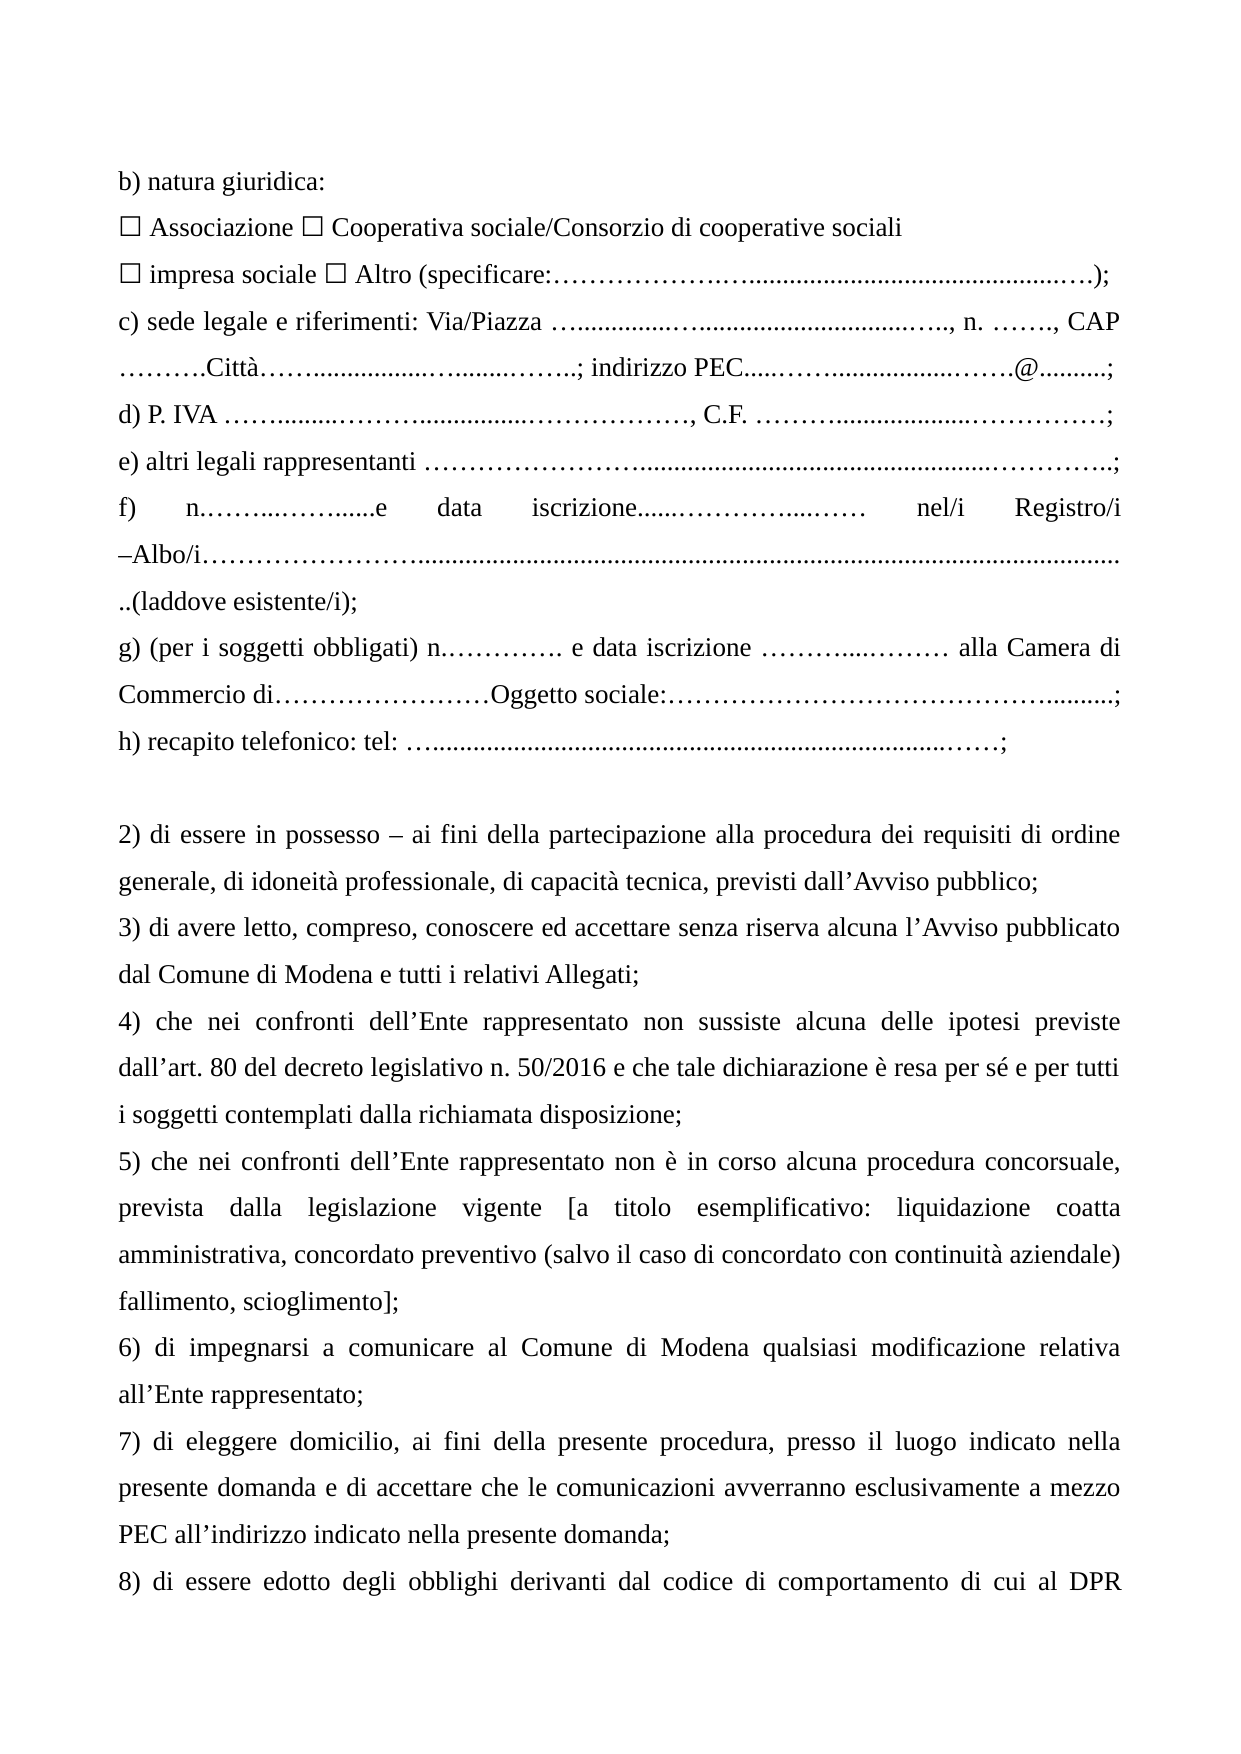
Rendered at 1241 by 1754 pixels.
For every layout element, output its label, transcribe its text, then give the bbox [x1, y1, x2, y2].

text 4) che nei confronti dell’Ente rappresentato non sussiste alcuna delle ipotesi previste dall’art. 80 del decreto legislativo n. 50/2016 e che tale dichiarazione è resa per sé e per tutti i soggetti contemplati dalla richiamata disposizione; [118, 1005, 1122, 1129]
text ☐ impresa sociale ☐ Altro (specificare:……………….…..............................................….); [118, 258, 1122, 289]
text e) altri legali rappresentanti ……………………....................................................…………..; [118, 445, 1122, 476]
text b) natura giuridica: [118, 165, 1122, 196]
text ☐ Associazione ☐ Cooperativa sociale/Consorzio di cooperative sociali [118, 211, 1122, 243]
text g) (per i soggetti obbligati) n.…………. e data iscrizione ………....……… alla Camera di Commercio di……………………Oggetto sociale:……………………………………..........; [118, 631, 1122, 709]
text 2) di essere in possesso – ai fini della partecipazione alla procedura dei requisiti di ordine generale, di idoneità professionale, di capacità tecnica, previsti dall’Avviso pubblico; [118, 818, 1122, 896]
text 6) di impegnarsi a comunicare al Comune di Modena qualsiasi modificazione relativa all’Ente rappresentato; [118, 1331, 1122, 1409]
text 8) di essere edotto degli obblighi derivanti dal codice di comportamento di cui al DPR [118, 1565, 1122, 1596]
text 3) di avere letto, compreso, conoscere ed accettare senza riserva alcuna l’Avviso pubblicato dal Comune di Modena e tutti i relativi Allegati; [118, 911, 1122, 989]
text 7) di eleggere domicilio, ai fini della presente procedura, presso il luogo indicato nella presente domanda e di accettare che le comunicazioni avverranno esclusivamente a mezzo PEC all’indirizzo indicato nella presente domanda; [118, 1425, 1122, 1549]
text f) n.……...……......e data iscrizione......…………....…… nel/i Registro/i –Albo/i……………………..........................................................................................................(laddove esistente/i); [118, 491, 1122, 616]
text h) recapito telefonico: tel: …............................................................................……; [43, 725, 1122, 756]
text d) P. IVA …….........………................………………, C.F. ………....................……………; [118, 398, 1122, 429]
text 5) che nei confronti dell’Ente rappresentato non è in corso alcuna procedura concorsuale, prevista dalla legislazione vigente [a titolo esemplificativo: liquidazione coatta amministrativa, concordato preventivo (salvo il caso di concordato con continuità aziendale) fallimento, scioglimento]; [118, 1145, 1122, 1316]
text c) sede legale e riferimenti: Via/Piazza …..............…...............................….., n. ……., CAP ……….Città…….................…........……..; indirizzo PEC.....……..................…….@..........; [118, 305, 1122, 383]
